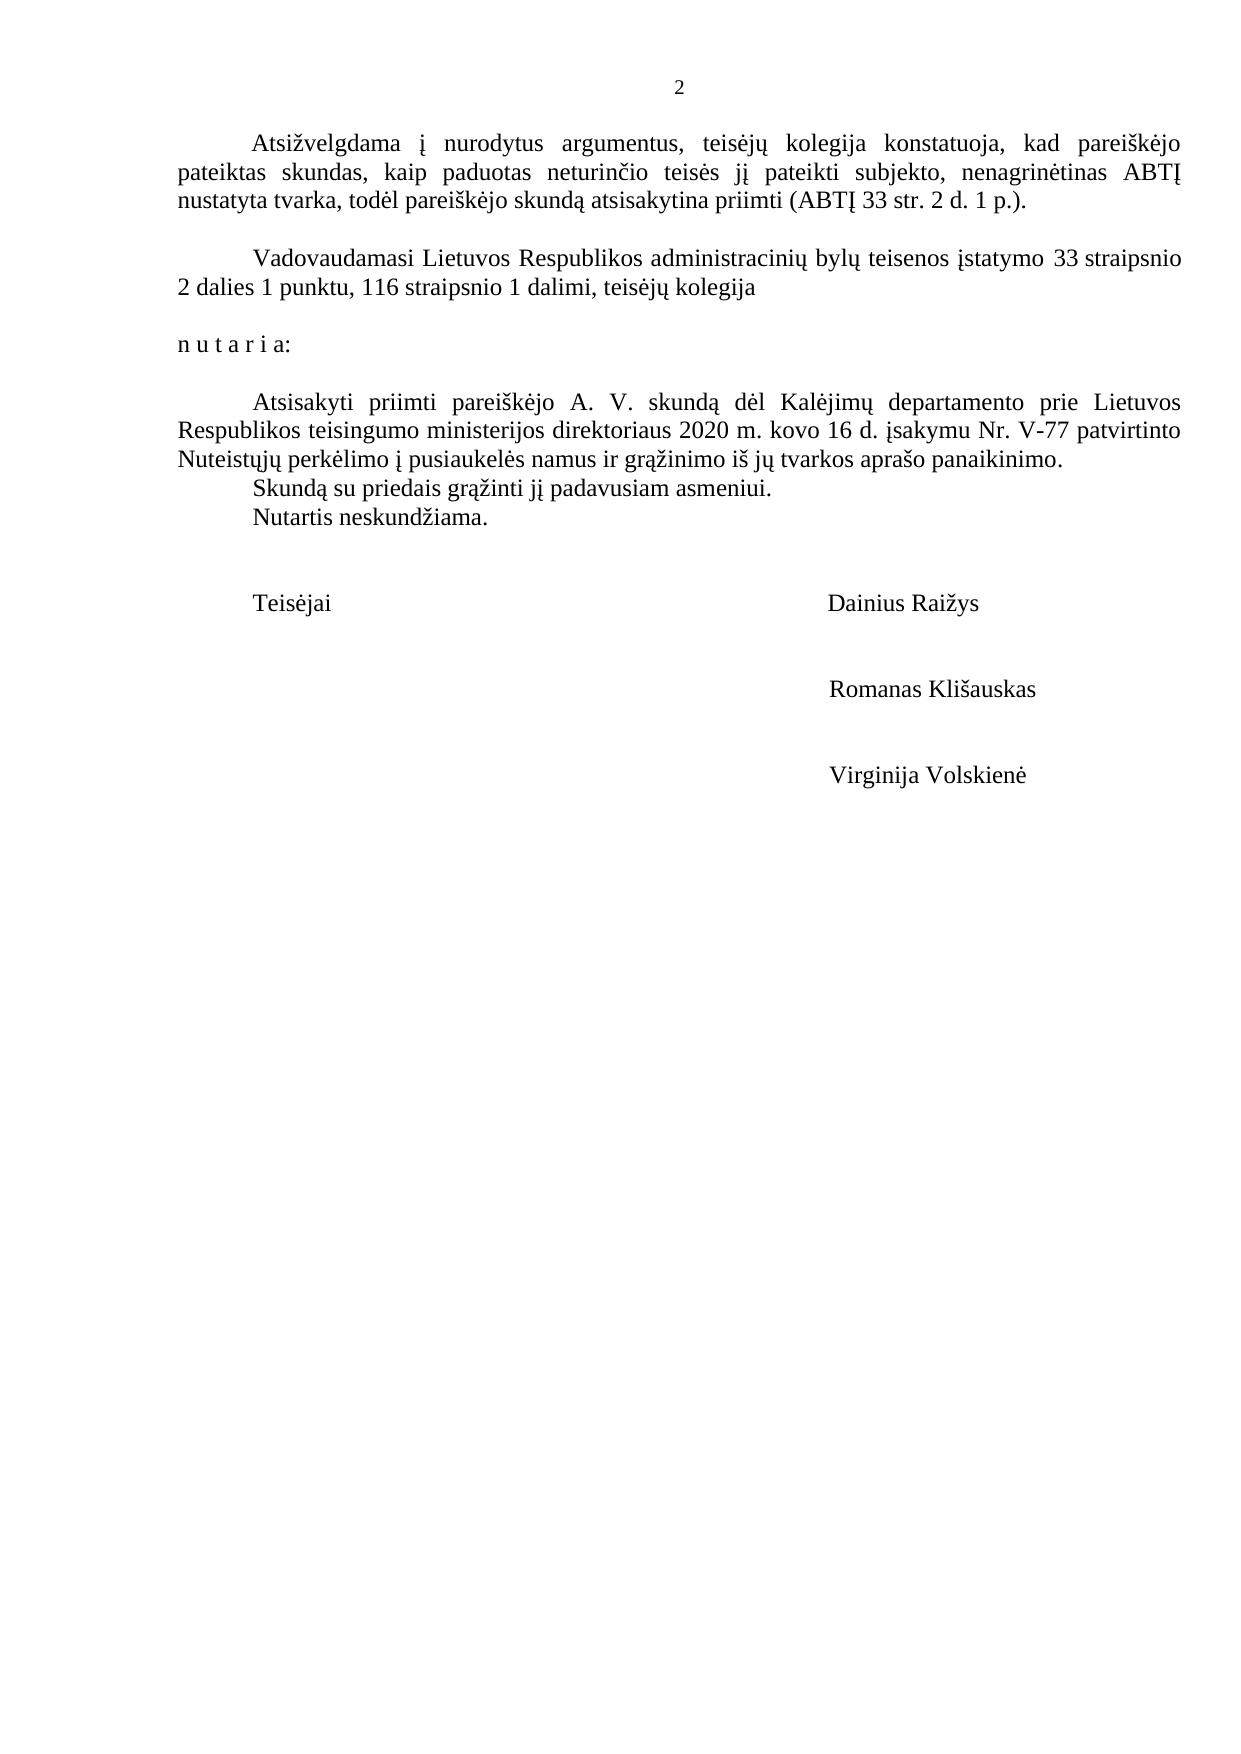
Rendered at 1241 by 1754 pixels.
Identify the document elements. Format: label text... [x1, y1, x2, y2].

text Vadovaudamasi Lietuvos Respublikos administracinių bylų teisenos įstatymo 33 straipsnio 2 dalies 1 punktu, 116 straipsnio 1 dalimi, teisėjų kolegija [177, 243, 1182, 300]
text Virginija Volskienė [177, 760, 1181, 789]
text Romanas Klišauskas [177, 674, 1181, 703]
text Teisėjai Dainius Raižys [177, 588, 1181, 617]
text Atsisakyti priimti pareiškėjo A. V. skundą dėl Kalėjimų departamento prie Lietuvos Respublikos teisingumo ministerijos direktoriaus 2020 m. kovo 16 d. įsakymu Nr. V-77 patvirtinto Nuteistųjų perkėlimo į pusiaukelės namus ir grąžinimo iš jų tvarkos aprašo panaikinimo. [177, 387, 1182, 473]
text Atsižvelgdama į nurodytus argumentus, teisėjų kolegija konstatuoja, kad pareiškėjo pateiktas skundas, kaip paduotas neturinčio teisės jį pateikti subjekto, nenagrinėtinas ABTĮ nustatyta tvarka, todėl pareiškėjo skundą atsisakytina priimti (ABTĮ 33 str. 2 d. 1 p.). [177, 128, 1182, 214]
text n u t a r i a: [177, 329, 1182, 358]
text Skundą su priedais grąžinti jį padavusiam asmeniui. [177, 473, 1182, 502]
text Nutartis neskundžiama. [177, 502, 1182, 530]
